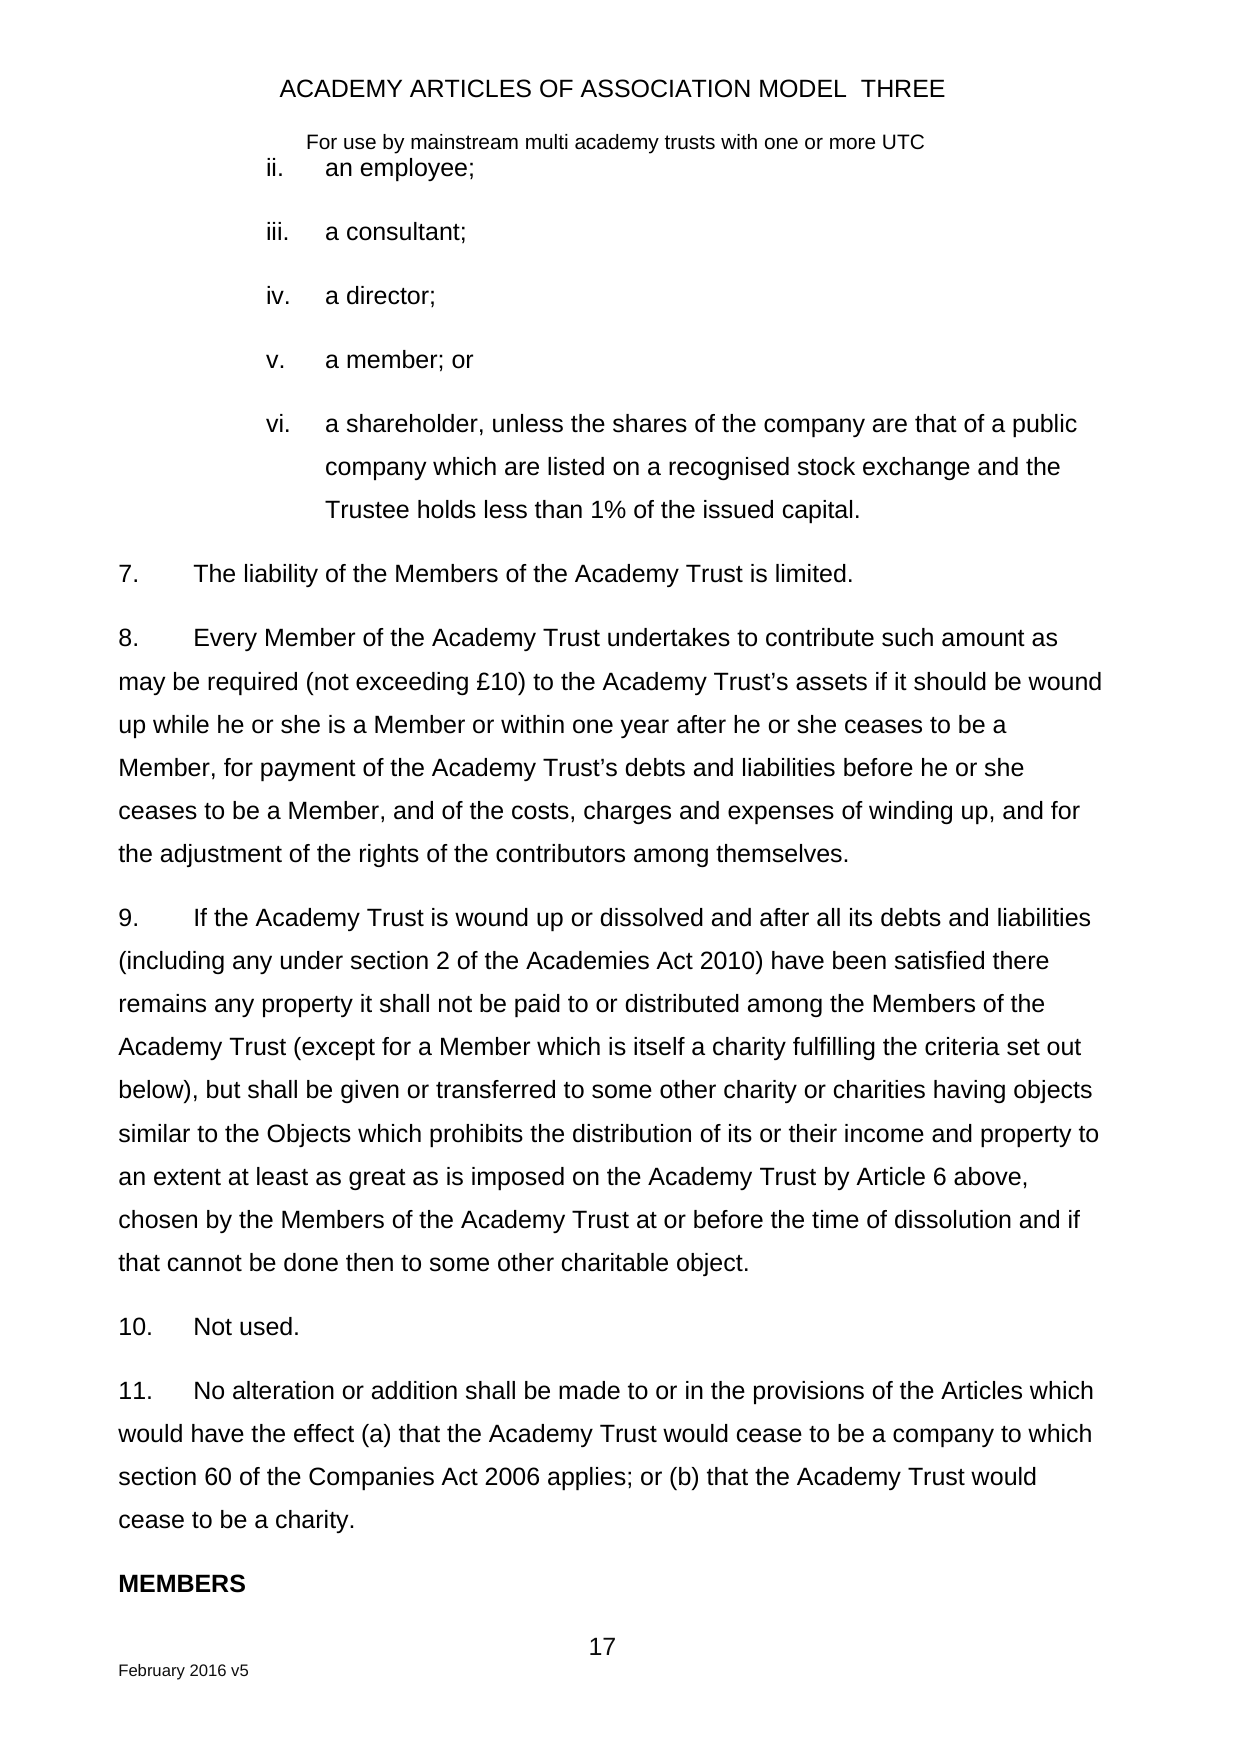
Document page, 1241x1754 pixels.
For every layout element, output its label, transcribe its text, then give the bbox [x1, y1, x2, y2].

list an employee; [266, 153, 1107, 182]
list a director; [266, 281, 1107, 310]
text 7. The liability of the Members of the Academy Trust is limited. [118, 559, 1107, 588]
text 9. If the Academy Trust is wound up or dissolved and after all its debts and liabilities (including any under section 2 of the Academies Act 2010) have been satisfied there remains any property it shall not be paid to or distributed among the Members of the Academy Trust (except for a Member which is itself a charity fulfilling the criteria set out below), but shall be given or transferred to some other charity or charities having objects similar to the Objects which prohibits the distribution of its or their income and property to an extent at least as great as is imposed on the Academy Trust by Article 6 above, chosen by the Members of the Academy Trust at or before the time of dissolution and if that cannot be done then to some other charitable object. [118, 903, 1107, 1277]
text 10. Not used. [118, 1312, 1107, 1341]
text MEMBERS [118, 1569, 1107, 1598]
list a consultant; [266, 217, 1107, 246]
text 11. No alteration or addition shall be made to or in the provisions of the Articles which would have the effect (a) that the Academy Trust would cease to be a company to which section 60 of the Companies Act 2006 applies; or (b) that the Academy Trust would cease to be a charity. [118, 1376, 1107, 1534]
list a member; or [266, 345, 1107, 374]
text 8. Every Member of the Academy Trust undertakes to contribute such amount as may be required (not exceeding £10) to the Academy Trust’s assets if it should be wound up while he or she is a Member or within one year after he or she ceases to be a Member, for payment of the Academy Trust’s debts and liabilities before he or she ceases to be a Member, and of the costs, charges and expenses of winding up, and for the adjustment of the rights of the contributors among themselves. [118, 623, 1107, 868]
list a shareholder, unless the shares of the company are that of a public company which are listed on a recognised stock exchange and the Trustee holds less than 1% of the issued capital. [266, 409, 1107, 524]
